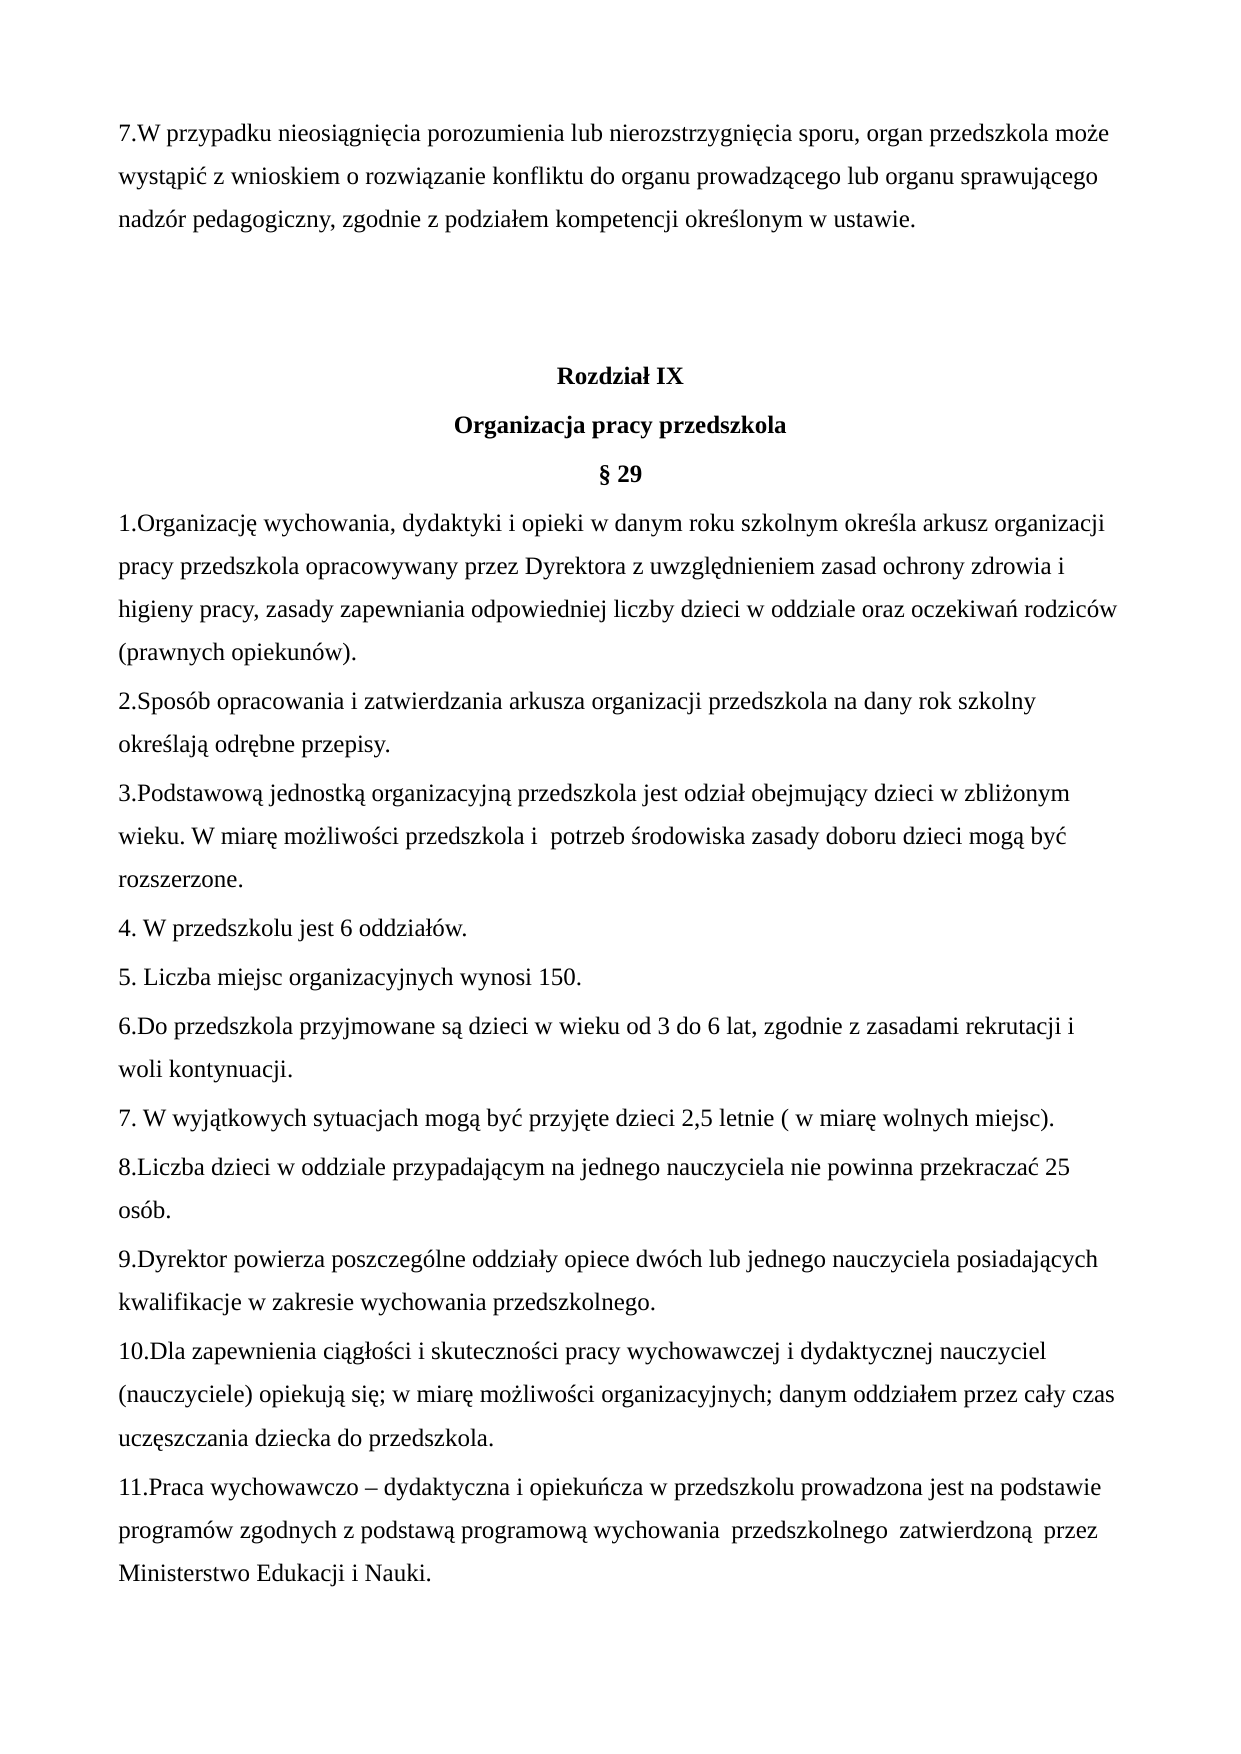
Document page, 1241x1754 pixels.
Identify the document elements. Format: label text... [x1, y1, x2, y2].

text 8.Liczba dzieci w oddziale przypadającym na jednego nauczyciela nie powinna przekraczać 25 osób. [118, 1152, 1122, 1224]
text Organizacja pracy przedszkola [118, 410, 1122, 438]
text 5. Liczba miejsc organizacyjnych wynosi 150. [118, 962, 1122, 991]
text 2.Sposób opracowania i zatwierdzania arkusza organizacji przedszkola na dany rok szkolny określają odrębne przepisy. [118, 686, 1122, 758]
text 7.W przypadku nieosiągnięcia porozumienia lub nierozstrzygnięcia sporu, organ przedszkola może wystąpić z wnioskiem o rozwiązanie konfliktu do organu prowadzącego lub organu sprawującego nadzór pedagogiczny, zgodnie z podziałem kompetencji określonym w ustawie. [118, 118, 1122, 233]
text 11.Praca wychowawczo – dydaktyczna i opiekuńcza w przedszkolu prowadzona jest na podstawie programów zgodnych z podstawą programową wychowania przedszkolnego zatwierdzoną przez Ministerstwo Edukacji i Nauki. [118, 1472, 1122, 1587]
text 10.Dla zapewnienia ciągłości i skuteczności pracy wychowawczej i dydaktycznej nauczyciel (nauczyciele) opiekują się; w miarę możliwości organizacyjnych; danym oddziałem przez cały czas uczęszczania dziecka do przedszkola. [118, 1336, 1122, 1451]
text 9.Dyrektor powierza poszczególne oddziały opiece dwóch lub jednego nauczyciela posiadających kwalifikacje w zakresie wychowania przedszkolnego. [118, 1244, 1122, 1316]
text 4. W przedszkolu jest 6 oddziałów. [118, 913, 1122, 942]
text 3.Podstawową jednostką organizacyjną przedszkola jest odział obejmujący dzieci w zbliżonym wieku. W miarę możliwości przedszkola i potrzeb środowiska zasady doboru dzieci mogą być rozszerzone. [118, 778, 1122, 893]
text 1.Organizację wychowania, dydaktyki i opieki w danym roku szkolnym określa arkusz organizacji pracy przedszkola opracowywany przez Dyrektora z uwzględnieniem zasad ochrony zdrowia i higieny pracy, zasady zapewniania odpowiedniej liczby dzieci w oddziale oraz oczekiwań rodziców (prawnych opiekunów). [118, 508, 1122, 666]
text § 29 [118, 459, 1122, 487]
text 6.Do przedszkola przyjmowane są dzieci w wieku od 3 do 6 lat, zgodnie z zasadami rekrutacji i woli kontynuacji. [118, 1011, 1122, 1083]
text Rozdział IX [118, 361, 1122, 389]
text 7. W wyjątkowych sytuacjach mogą być przyjęte dzieci 2,5 letnie ( w miarę wolnych miejsc). [118, 1103, 1122, 1132]
